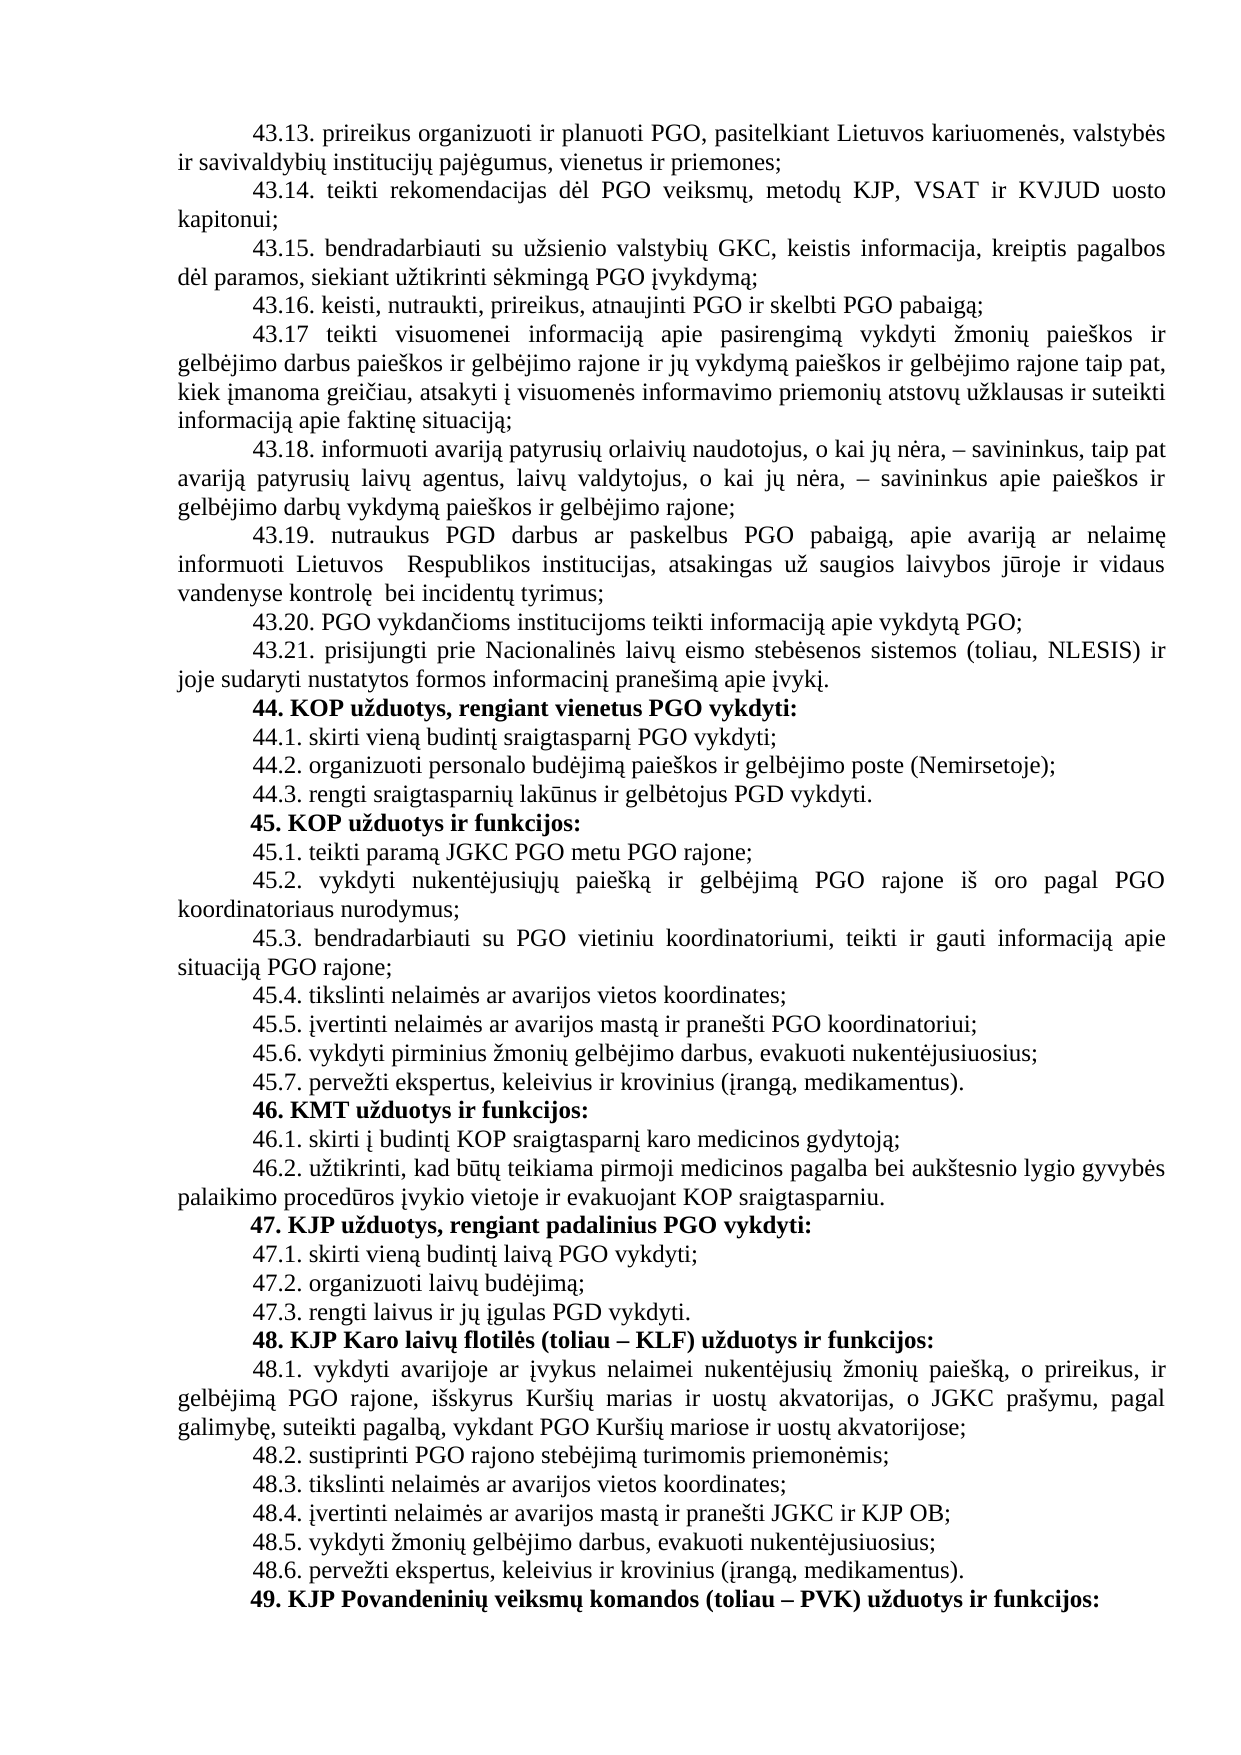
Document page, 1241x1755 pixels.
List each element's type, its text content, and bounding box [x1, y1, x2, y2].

text 43.13. prireikus organizuoti ir planuoti PGO, pasitelkiant Lietuvos kariuomenės, valstybės ir savivaldybių institucijų pajėgumus, vienetus ir priemones; [177, 118, 1166, 176]
text 44.3. rengti sraigtasparnių lakūnus ir gelbėtojus PGD vykdyti. [177, 779, 1166, 808]
text 48.2. sustiprinti PGO rajono stebėjimą turimomis priemonėmis; [177, 1441, 1166, 1469]
text 44.1. skirti vieną budintį sraigtasparnį PGO vykdyti; [177, 722, 1166, 751]
text 44. KOP užduotys, rengiant vienetus PGO vykdyti: [177, 693, 1166, 722]
text 45.2. vykdyti nukentėjusiųjų paiešką ir gelbėjimą PGO rajone iš oro pagal PGO koordinatoriaus nurodymus; [177, 866, 1166, 923]
text 47. KJP užduotys, rengiant padalinius PGO vykdyti: [177, 1211, 1166, 1239]
text 43.18. informuoti avariją patyrusių orlaivių naudotojus, o kai jų nėra, – savininkus, taip pat avariją patyrusių laivų agentus, laivų valdytojus, o kai jų nėra, – savininkus apie paieškos ir gelbėjimo darbų vykdymą paieškos ir gelbėjimo rajone; [177, 434, 1166, 521]
text 47.1. skirti vieną budintį laivą PGO vykdyti; [177, 1239, 1166, 1268]
text 48.3. tikslinti nelaimės ar avarijos vietos koordinates; [177, 1469, 1166, 1498]
text 49. KJP Povandeninių veiksmų komandos (toliau – PVK) užduotys ir funkcijos: [177, 1584, 1166, 1613]
text 45.4. tikslinti nelaimės ar avarijos vietos koordinates; [177, 981, 1166, 1009]
text 48.4. įvertinti nelaimės ar avarijos mastą ir pranešti JGKC ir KJP OB; [177, 1498, 1166, 1527]
text 45.7. pervežti ekspertus, keleivius ir krovinius (įrangą, medikamentus). [177, 1067, 1166, 1096]
text 47.3. rengti laivus ir jų įgulas PGD vykdyti. [177, 1297, 1166, 1326]
text 43.15. bendradarbiauti su užsienio valstybių GKC, keistis informacija, kreiptis pagalbos dėl paramos, siekiant užtikrinti sėkmingą PGO įvykdymą; [177, 233, 1166, 291]
text 45.6. vykdyti pirminius žmonių gelbėjimo darbus, evakuoti nukentėjusiuosius; [177, 1038, 1166, 1067]
text 46.1. skirti į budintį KOP sraigtasparnį karo medicinos gydytoją; [177, 1124, 1166, 1153]
text 43.17 teikti visuomenei informaciją apie pasirengimą vykdyti žmonių paieškos ir gelbėjimo darbus paieškos ir gelbėjimo rajone ir jų vykdymą paieškos ir gelbėjimo rajone taip pat, kiek įmanoma greičiau, atsakyti į visuomenės informavimo priemonių atstovų užklausas ir suteikti informaciją apie faktinę situaciją; [177, 319, 1166, 434]
text 45.1. teikti paramą JGKC PGO metu PGO rajone; [177, 837, 1166, 866]
text 48.6. pervežti ekspertus, keleivius ir krovinius (įrangą, medikamentus). [177, 1556, 1166, 1584]
text 47.2. organizuoti laivų budėjimą; [177, 1268, 1166, 1297]
text 48.1. vykdyti avarijoje ar įvykus nelaimei nukentėjusių žmonių paiešką, o prireikus, ir gelbėjimą PGO rajone, išskyrus Kuršių marias ir uostų akvatorijas, o JGKC prašymu, pagal galimybę, suteikti pagalbą, vykdant PGO Kuršių mariose ir uostų akvatorijose; [177, 1354, 1166, 1441]
text 46.2. užtikrinti, kad būtų teikiama pirmoji medicinos pagalba bei aukštesnio lygio gyvybės palaikimo procedūros įvykio vietoje ir evakuojant KOP sraigtasparniu. [177, 1153, 1166, 1211]
text 44.2. organizuoti personalo budėjimą paieškos ir gelbėjimo poste (Nemirsetoje); [177, 751, 1166, 779]
text 48. KJP Karo laivų flotilės (toliau – KLF) užduotys ir funkcijos: [177, 1326, 1166, 1354]
text 43.19. nutraukus PGD darbus ar paskelbus PGO pabaigą, apie avariją ar nelaimę informuoti Lietuvos Respublikos institucijas, atsakingas už saugios laivybos jūroje ir vidaus vandenyse kontrolę bei incidentų tyrimus; [177, 521, 1166, 607]
text 45. KOP užduotys ir funkcijos: [177, 808, 1166, 837]
text 43.16. keisti, nutraukti, prireikus, atnaujinti PGO ir skelbti PGO pabaigą; [177, 291, 1166, 319]
text 46. KMT užduotys ir funkcijos: [177, 1096, 1166, 1124]
text 45.5. įvertinti nelaimės ar avarijos mastą ir pranešti PGO koordinatoriui; [177, 1009, 1166, 1038]
text 45.3. bendradarbiauti su PGO vietiniu koordinatoriumi, teikti ir gauti informaciją apie situaciją PGO rajone; [177, 923, 1166, 981]
text 48.5. vykdyti žmonių gelbėjimo darbus, evakuoti nukentėjusiuosius; [177, 1527, 1166, 1556]
text 43.14. teikti rekomendacijas dėl PGO veiksmų, metodų KJP, VSAT ir KVJUD uosto kapitonui; [177, 176, 1166, 233]
text 43.21. prisijungti prie Nacionalinės laivų eismo stebėsenos sistemos (toliau, NLESIS) ir joje sudaryti nustatytos formos informacinį pranešimą apie įvykį. [177, 636, 1166, 693]
text 43.20. PGO vykdančioms institucijoms teikti informaciją apie vykdytą PGO; [177, 607, 1166, 636]
